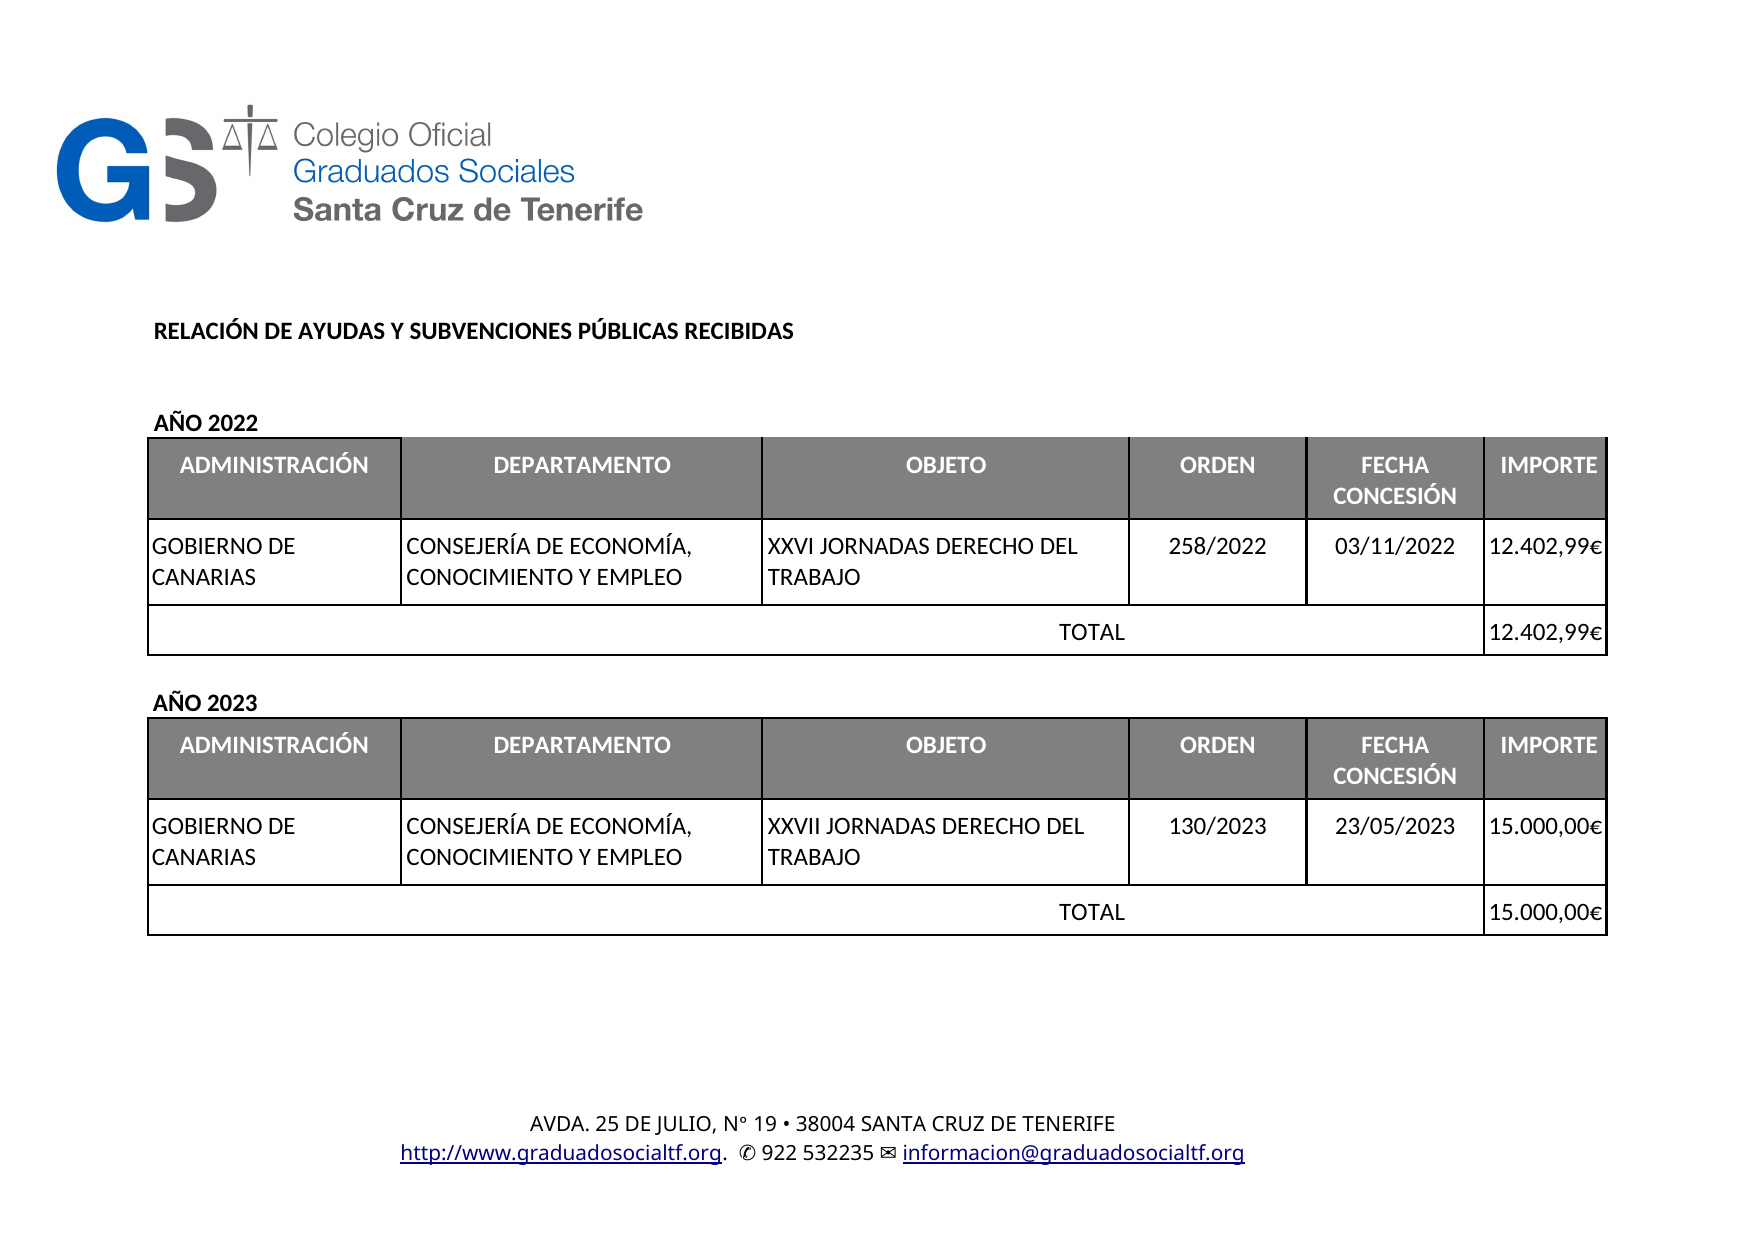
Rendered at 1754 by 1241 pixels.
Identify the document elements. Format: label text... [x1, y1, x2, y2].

table_header IMPORTE [1485, 437, 1605, 518]
table_cell GOBIERNO DE CANARIAS [149, 520, 400, 604]
table_cell 12.402,99€ [1485, 520, 1605, 604]
table_header ORDEN [1130, 437, 1305, 518]
table_header IMPORTE [1485, 719, 1605, 798]
text RELACIÓN DE AYUDAS Y SUBVENCIONES PÚBLICAS RECIBIDAS [153, 315, 1606, 346]
table_cell [1306, 886, 1483, 934]
table_cell CONSEJERÍA DE ECONOMÍA, CONOCIMIENTO Y EMPLEO [402, 800, 761, 884]
table_header ADMINISTRACIÓN [149, 439, 400, 518]
table_cell TOTAL [149, 606, 1129, 654]
table_cell XXVII JORNADAS DERECHO DEL TRABAJO [763, 800, 1128, 884]
table_cell XXVI JORNADAS DERECHO DEL TRABAJO [763, 520, 1128, 604]
table_header ORDEN [1130, 719, 1305, 798]
table_header FECHA CONCESIÓN [1308, 719, 1483, 798]
table_header OBJETO [763, 719, 1128, 798]
table_header DEPARTAMENTO [402, 719, 761, 798]
table_cell 258/2022 [1130, 520, 1305, 604]
table_cell 15.000,00€ [1485, 800, 1605, 884]
table_header DEPARTAMENTO [402, 437, 761, 518]
table_cell GOBIERNO DE CANARIAS [149, 800, 400, 884]
table_cell 03/11/2022 [1308, 520, 1483, 604]
table_cell CONSEJERÍA DE ECONOMÍA, CONOCIMIENTO Y EMPLEO [402, 520, 761, 604]
table_cell 12.402,99€ [1485, 606, 1605, 654]
table_header OBJETO [763, 437, 1128, 518]
text AÑO 2022 [153, 407, 1606, 437]
table_cell 130/2023 [1130, 800, 1305, 884]
table_cell [1306, 606, 1483, 654]
table_cell 23/05/2023 [1308, 800, 1483, 884]
table_cell TOTAL [149, 886, 1129, 934]
table_cell [1129, 606, 1306, 654]
table_cell 15.000,00€ [1485, 886, 1605, 934]
text AÑO 2023 [153, 687, 1606, 717]
table_header FECHA CONCESIÓN [1308, 437, 1483, 518]
table_header ADMINISTRACIÓN [149, 719, 400, 798]
table_cell [1129, 886, 1306, 934]
